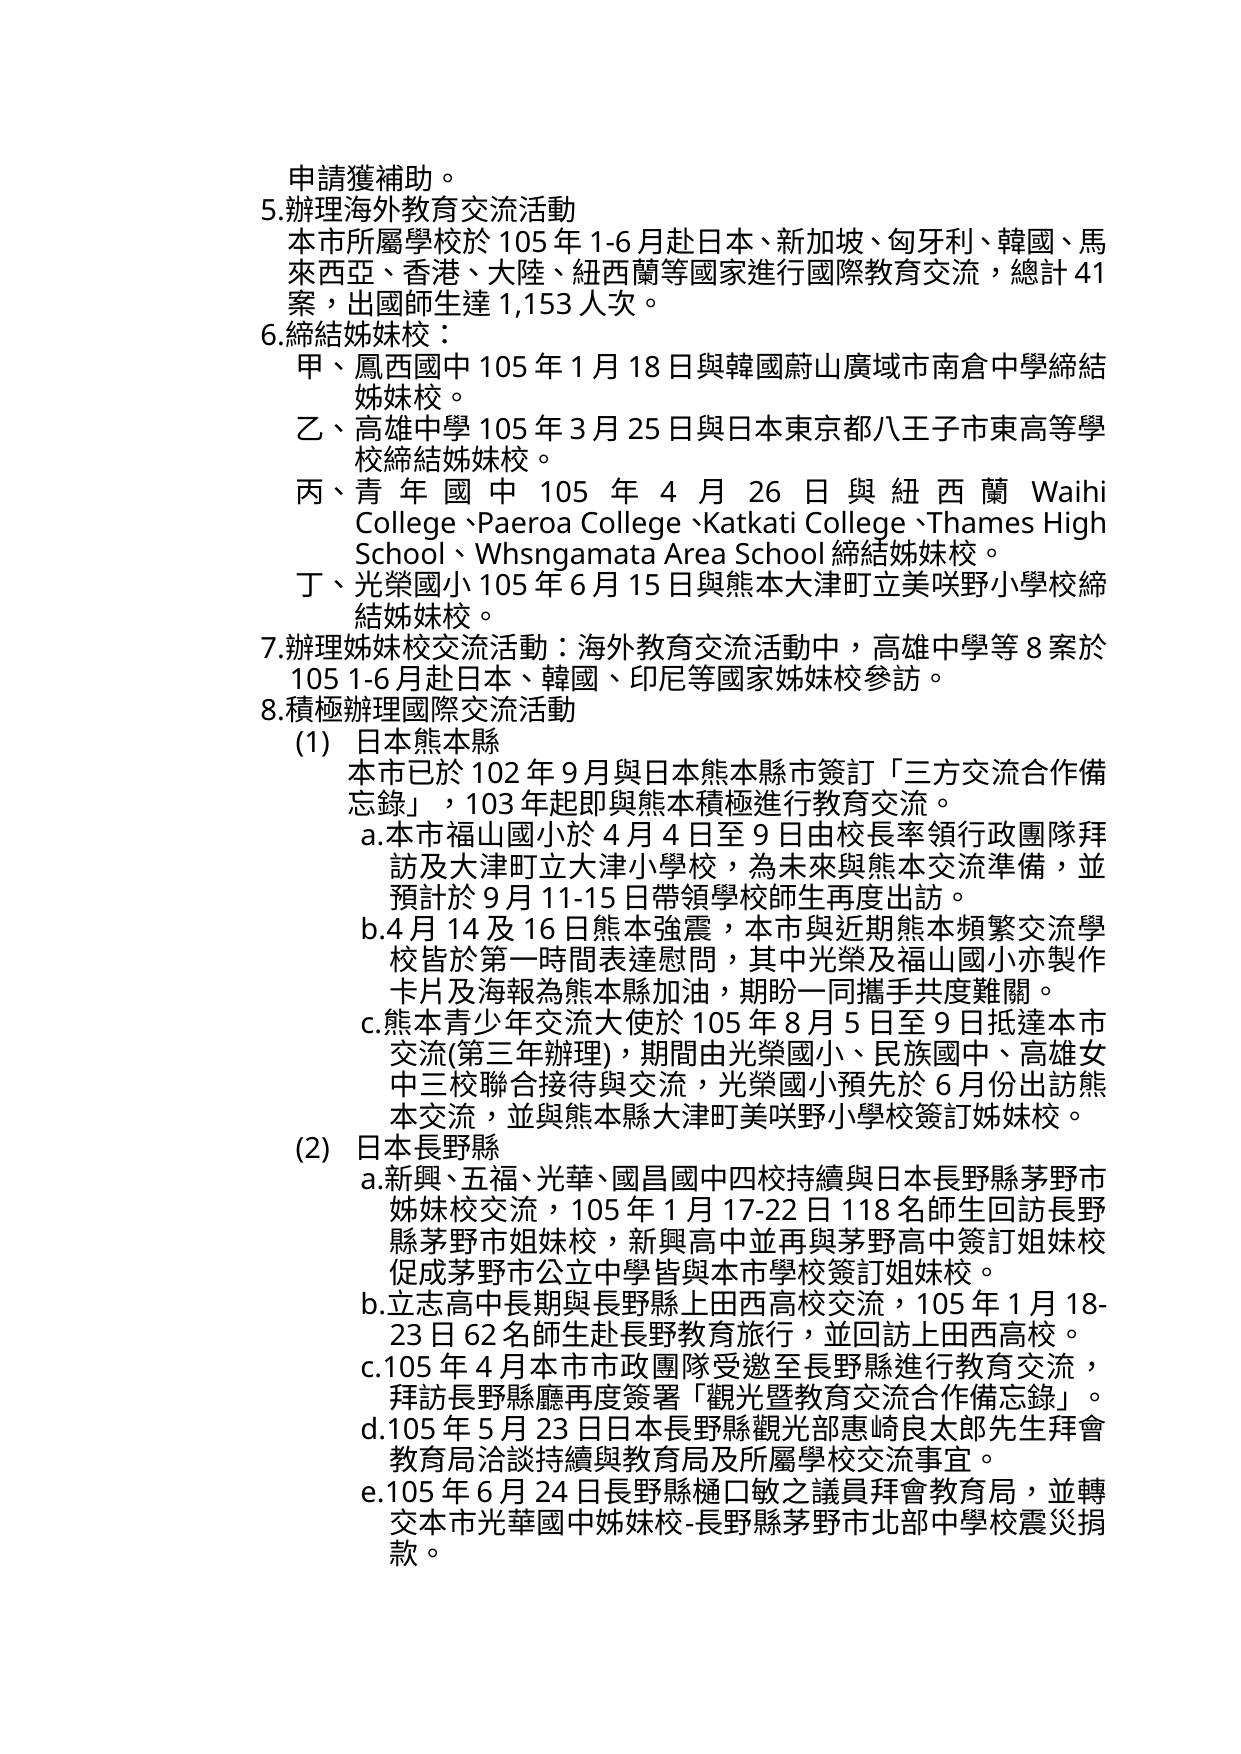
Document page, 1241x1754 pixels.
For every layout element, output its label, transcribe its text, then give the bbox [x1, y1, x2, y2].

text c.熊本青少年交流大使於105年8月5日至9日抵達本市交流(第三年辦理)，期間由光榮國小、民族國中、高雄女中三校聯合接待與交流，光榮國小預先於6月份出訪熊本交流，並與熊本縣大津町美咲野小學校簽訂姊妹校。 [360, 1008, 1107, 1133]
text 8.積極辦理國際交流活動 [260, 696, 1107, 727]
list 高雄中學105年3月25日與日本東京都八王子市東高等學校締結姊妹校。 [295, 414, 1107, 477]
list 日本長野縣 [295, 1133, 1107, 1164]
text c.105年4月本市市政團隊受邀至長野縣進行教育交流，拜訪長野縣廳再度簽署「觀光暨教育交流合作備忘錄」。 [360, 1352, 1107, 1414]
text d.105年5月23日日本長野縣觀光部惠崎良太郎先生拜會教育局洽談持續與教育局及所屬學校交流事宜。 [360, 1414, 1107, 1477]
text a.新興、五福、光華、國昌國中四校持續與日本長野縣茅野市姊妹校交流，105年1月17-22日118名師生回訪長野縣茅野市姐妹校，新興高中並再與茅野高中簽訂姐妹校，促成茅野市公立中學皆與本市學校簽訂姐妹校。 [360, 1164, 1107, 1289]
text 7.辦理姊妹校交流活動：海外教育交流活動中，高雄中學等8案於105 1-6月赴日本、韓國、印尼等國家姊妹校參訪。 [260, 633, 1107, 696]
text 本市已於102年9月與日本熊本縣市簽訂「三方交流合作備忘錄」，103年起即與熊本積極進行教育交流。 [348, 758, 1107, 821]
text 6.締結姊妹校： [260, 321, 1107, 352]
text 本市所屬學校於105年1-6月赴日本、新加坡、匈牙利、韓國、馬來西亞、香港、大陸、紐西蘭等國家進行國際教育交流，總計41案，出國師生達1,153人次。 [288, 227, 1107, 321]
text e.105年6月24日長野縣樋口敏之議員拜會教育局，並轉交本市光華國中姊妹校-長野縣茅野市北部中學校震災捐款。 [360, 1477, 1107, 1571]
list 青年國中105年4月26日與紐西蘭Waihi College、Paeroa College、Katkati College、Thames High School、Whsngamata Area School締結姊妹校。 [295, 477, 1107, 571]
text b.4月14及16日熊本強震，本市與近期熊本頻繁交流學校皆於第一時間表達慰問，其中光榮及福山國小亦製作卡片及海報為熊本縣加油，期盼一同攜手共度難關。 [360, 914, 1107, 1008]
list 日本熊本縣 [295, 727, 1107, 758]
text 申請獲補助。 [288, 164, 1107, 196]
text 5.辦理海外教育交流活動 [260, 196, 1107, 227]
text b.立志高中長期與長野縣上田西高校交流，105年1月18-23日62名師生赴長野教育旅行，並回訪上田西高校。 [360, 1289, 1107, 1352]
list 光榮國小105年6月15日與熊本大津町立美咲野小學校締結姊妹校。 [295, 571, 1107, 633]
text a.本市福山國小於4月4日至9日由校長率領行政團隊拜訪及大津町立大津小學校，為未來與熊本交流準備，並預計於9月11-15日帶領學校師生再度出訪。 [360, 821, 1107, 914]
list 鳳西國中105年1月18日與韓國蔚山廣域市南倉中學締結姊妹校。 [295, 352, 1107, 414]
